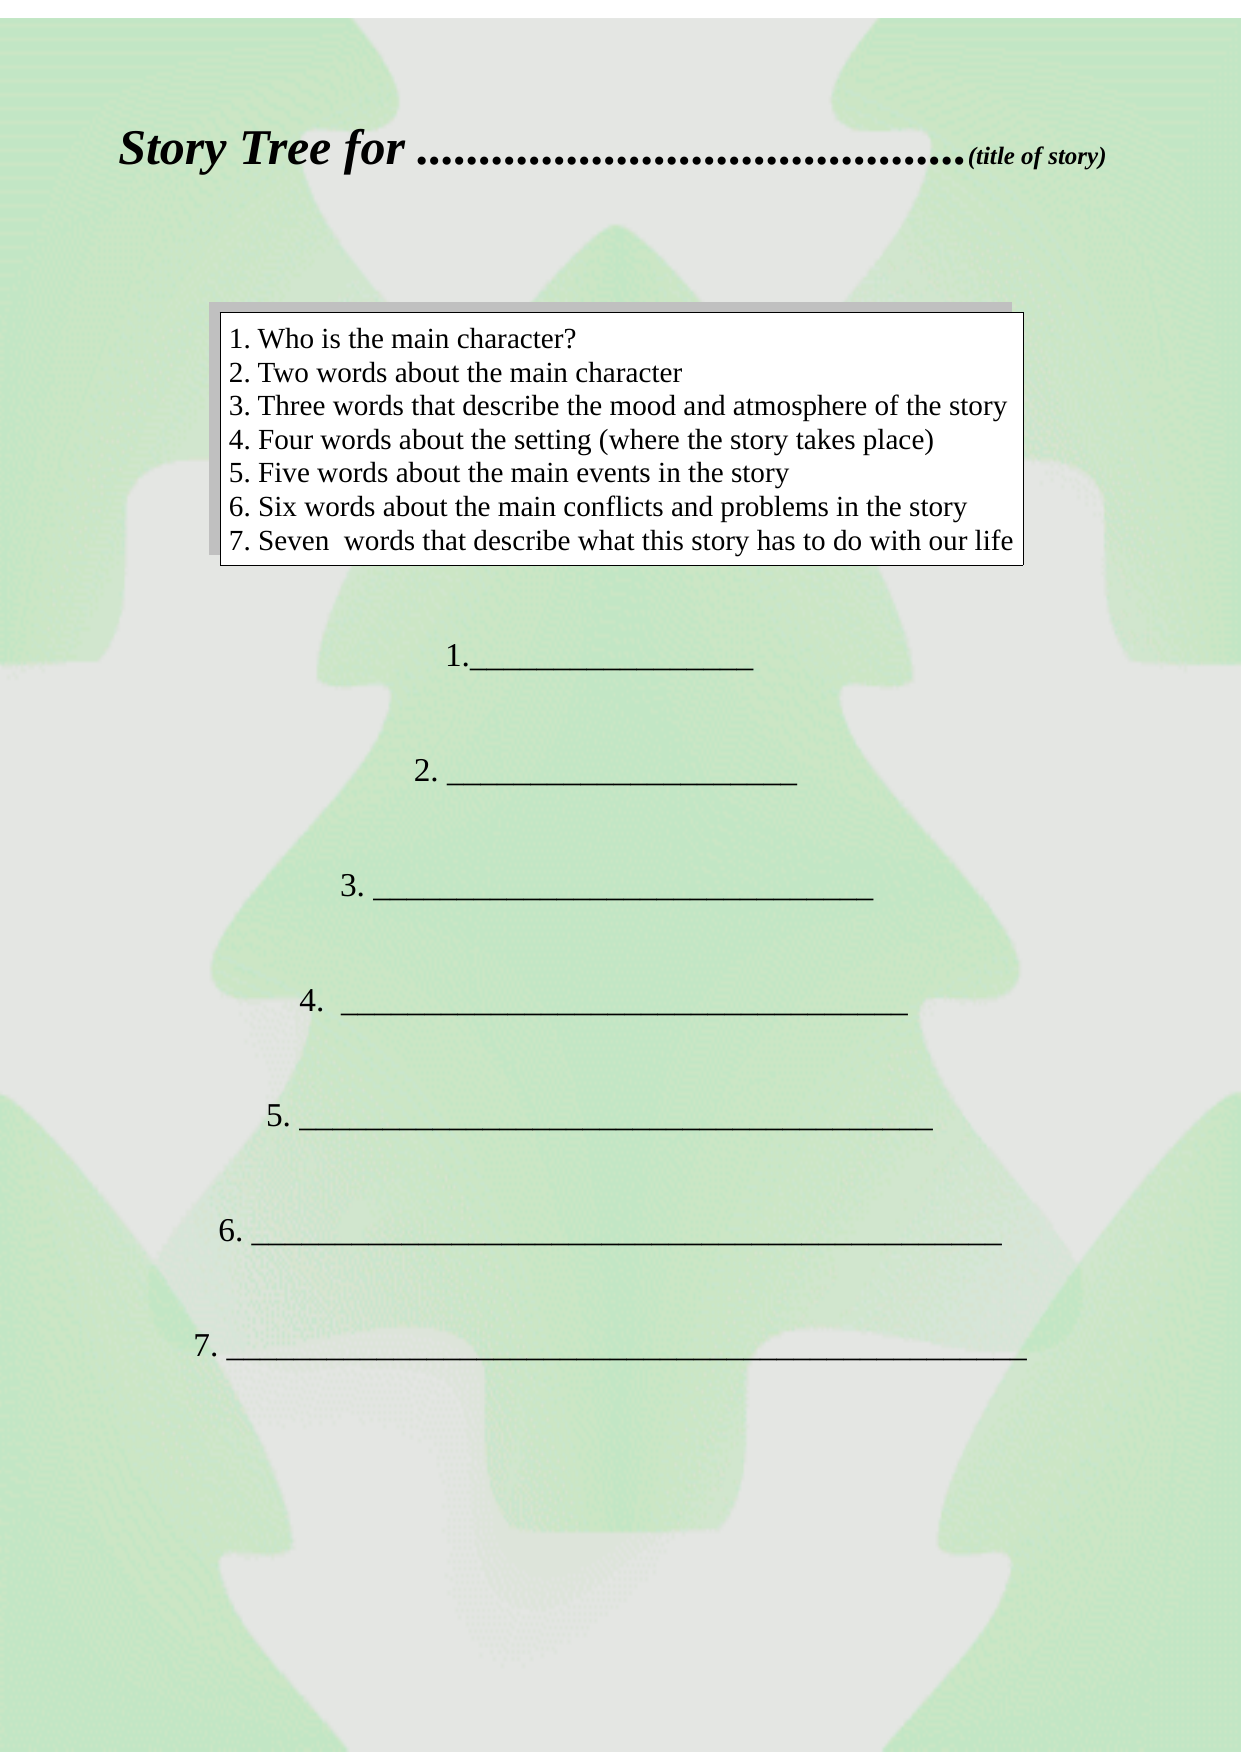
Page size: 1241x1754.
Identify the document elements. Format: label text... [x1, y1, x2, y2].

text 7. Seven words that describe what this story has to do with our life [229, 523, 1014, 556]
text 1. Who is the main character? [229, 321, 1014, 355]
text 6. Six words about the main conflicts and problems in the story [229, 489, 1014, 523]
picture [0, 18, 1241, 1752]
text 5. Five words about the main events in the story [229, 456, 1014, 489]
text 2. Two words about the main character [229, 355, 1014, 388]
text 3. Three words that describe the mood and atmosphere of the story [229, 388, 1014, 422]
text 4. Four words about the setting (where the story takes place) [229, 422, 1014, 456]
